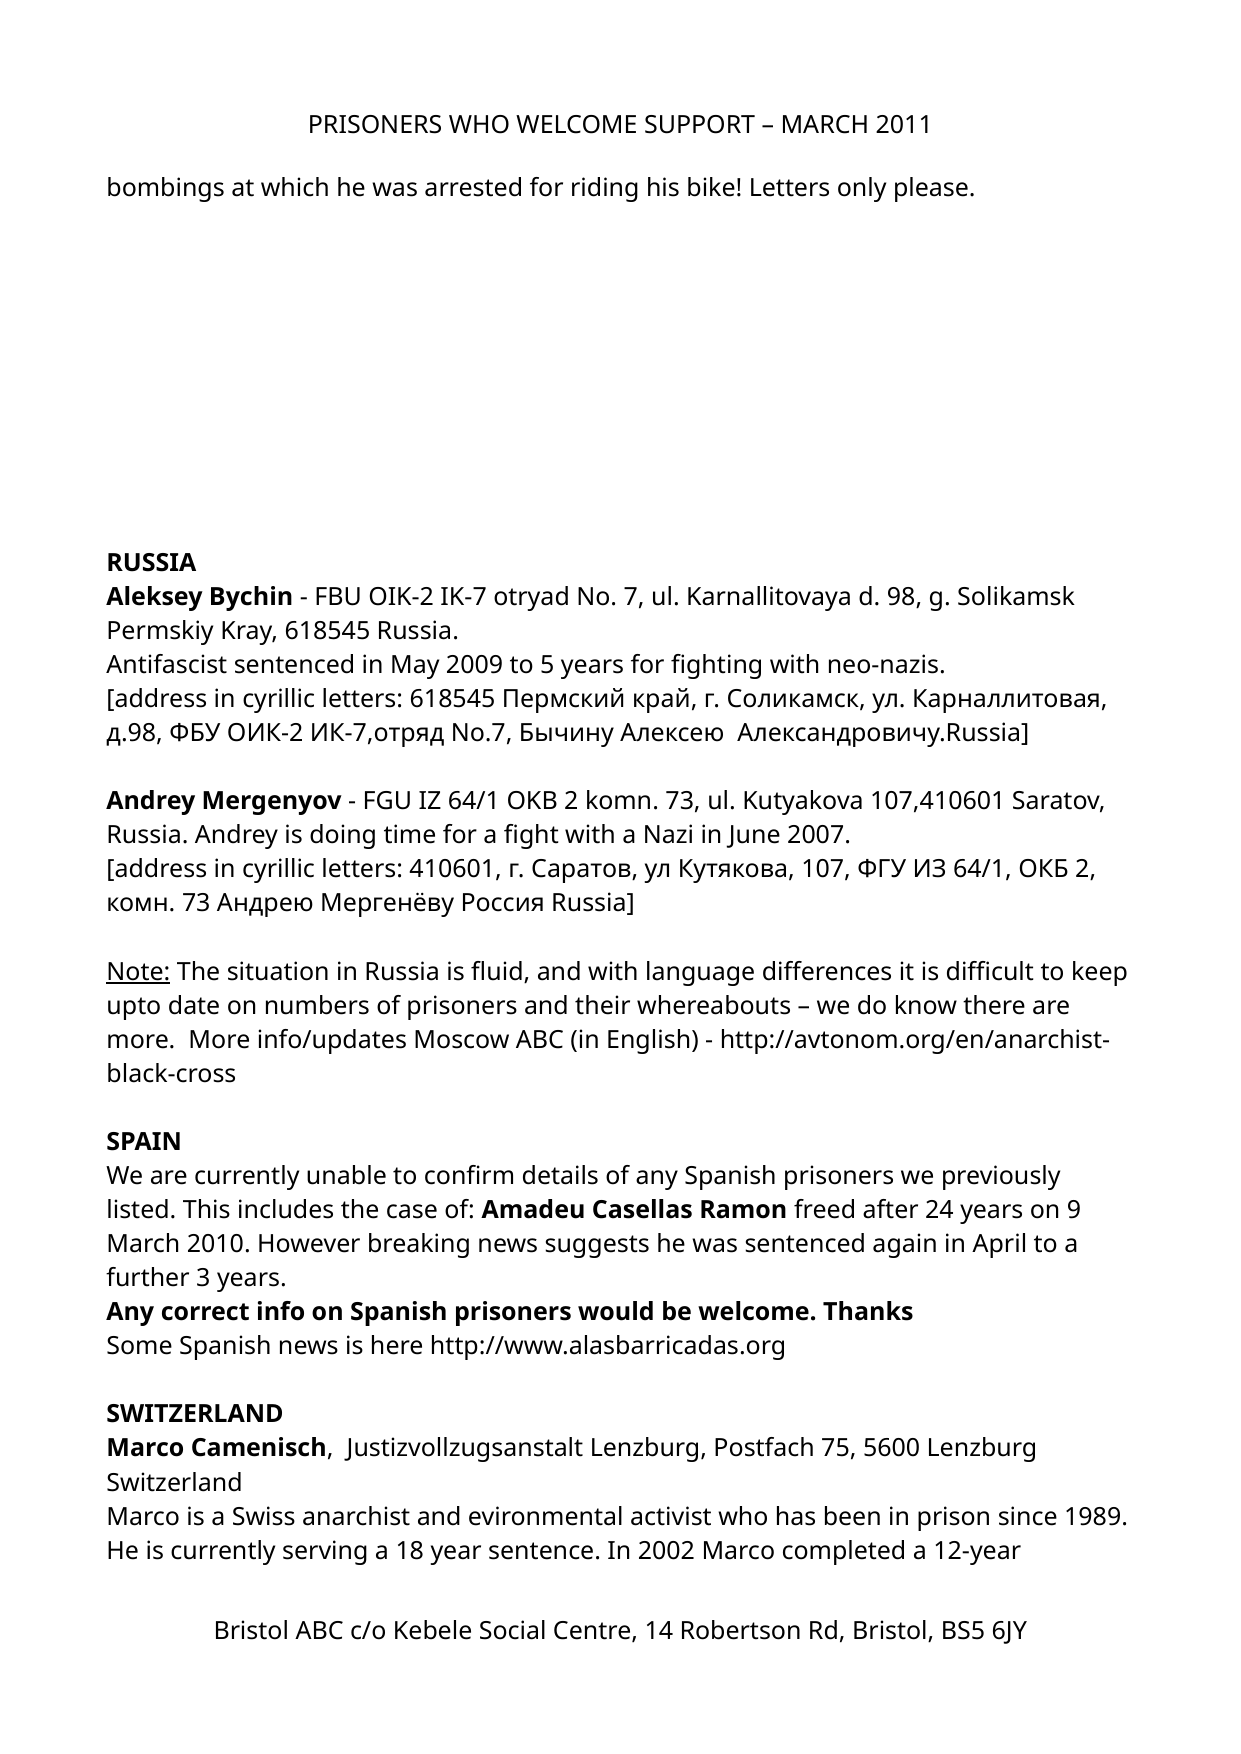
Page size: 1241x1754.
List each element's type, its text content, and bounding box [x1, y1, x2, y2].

text Some Spanish news is here http://www.alasbarricadas.org [106, 1328, 1134, 1396]
text Andrey Mergenyov - FGU IZ 64/1 OKB 2 komn. 73, ul. Kutyakova 107,410601 Saratov, Russia. Andrey is doing time for a fight with a Nazi in June 2007. [106, 783, 1134, 851]
text [address in cyrillic letters: 410601, г. Саратов, ул Кутякова, 107, ФГУ ИЗ 64/1, ОКБ 2, комн. 73 Андрею Мергенёву Россия Russia] [106, 851, 1134, 919]
text SWITZERLAND [106, 1396, 1134, 1430]
text We are currently unable to confirm details of any Spanish prisoners we previously listed. This includes the case of: Amadeu Casellas Ramon freed after 24 years on 9 March 2010. However breaking news suggests he was sentenced again in April to a further 3 years. [106, 1158, 1134, 1294]
text bombings at which he was arrested for riding his bike! Letters only please. [106, 170, 1134, 204]
text Any correct info on Spanish prisoners would be welcome. Thanks [106, 1294, 1134, 1328]
text [address in cyrillic letters: 618545 Пермский край, г. Соликамск, ул. Карналлитовая, д.98, ФБУ ОИК-2 ИК-7,отряд No.7, Бычину Алексею Александровичу.Russia] [106, 681, 1134, 749]
text SPAIN [106, 1123, 1134, 1158]
text RUSSIA Aleksey Bychin - FBU OIK-2 IK-7 otryad No. 7, ul. Karnallitovaya d. 98, g. Solikamsk Permskiy Kray, 618545 Russia. [106, 510, 1134, 647]
text Marco Camenisch, Justizvollzugsanstalt Lenzburg, Postfach 75, 5600 Lenzburg Switzerland Marco is a Swiss anarchist and evironmental activist who has been in prison since 1989. He is currently serving a 18 year sentence. In 2002 Marco completed a 12-year [106, 1430, 1134, 1566]
text Note: The situation in Russia is fluid, and with language differences it is difficult to keep upto date on numbers of prisoners and their whereabouts – we do know there are more. More info/updates Moscow ABC (in English) - http://avtonom.org/en/anarchist-black-cross [106, 919, 1134, 1089]
text Antifascist sentenced in May 2009 to 5 years for fighting with neo-nazis. [106, 647, 1134, 681]
